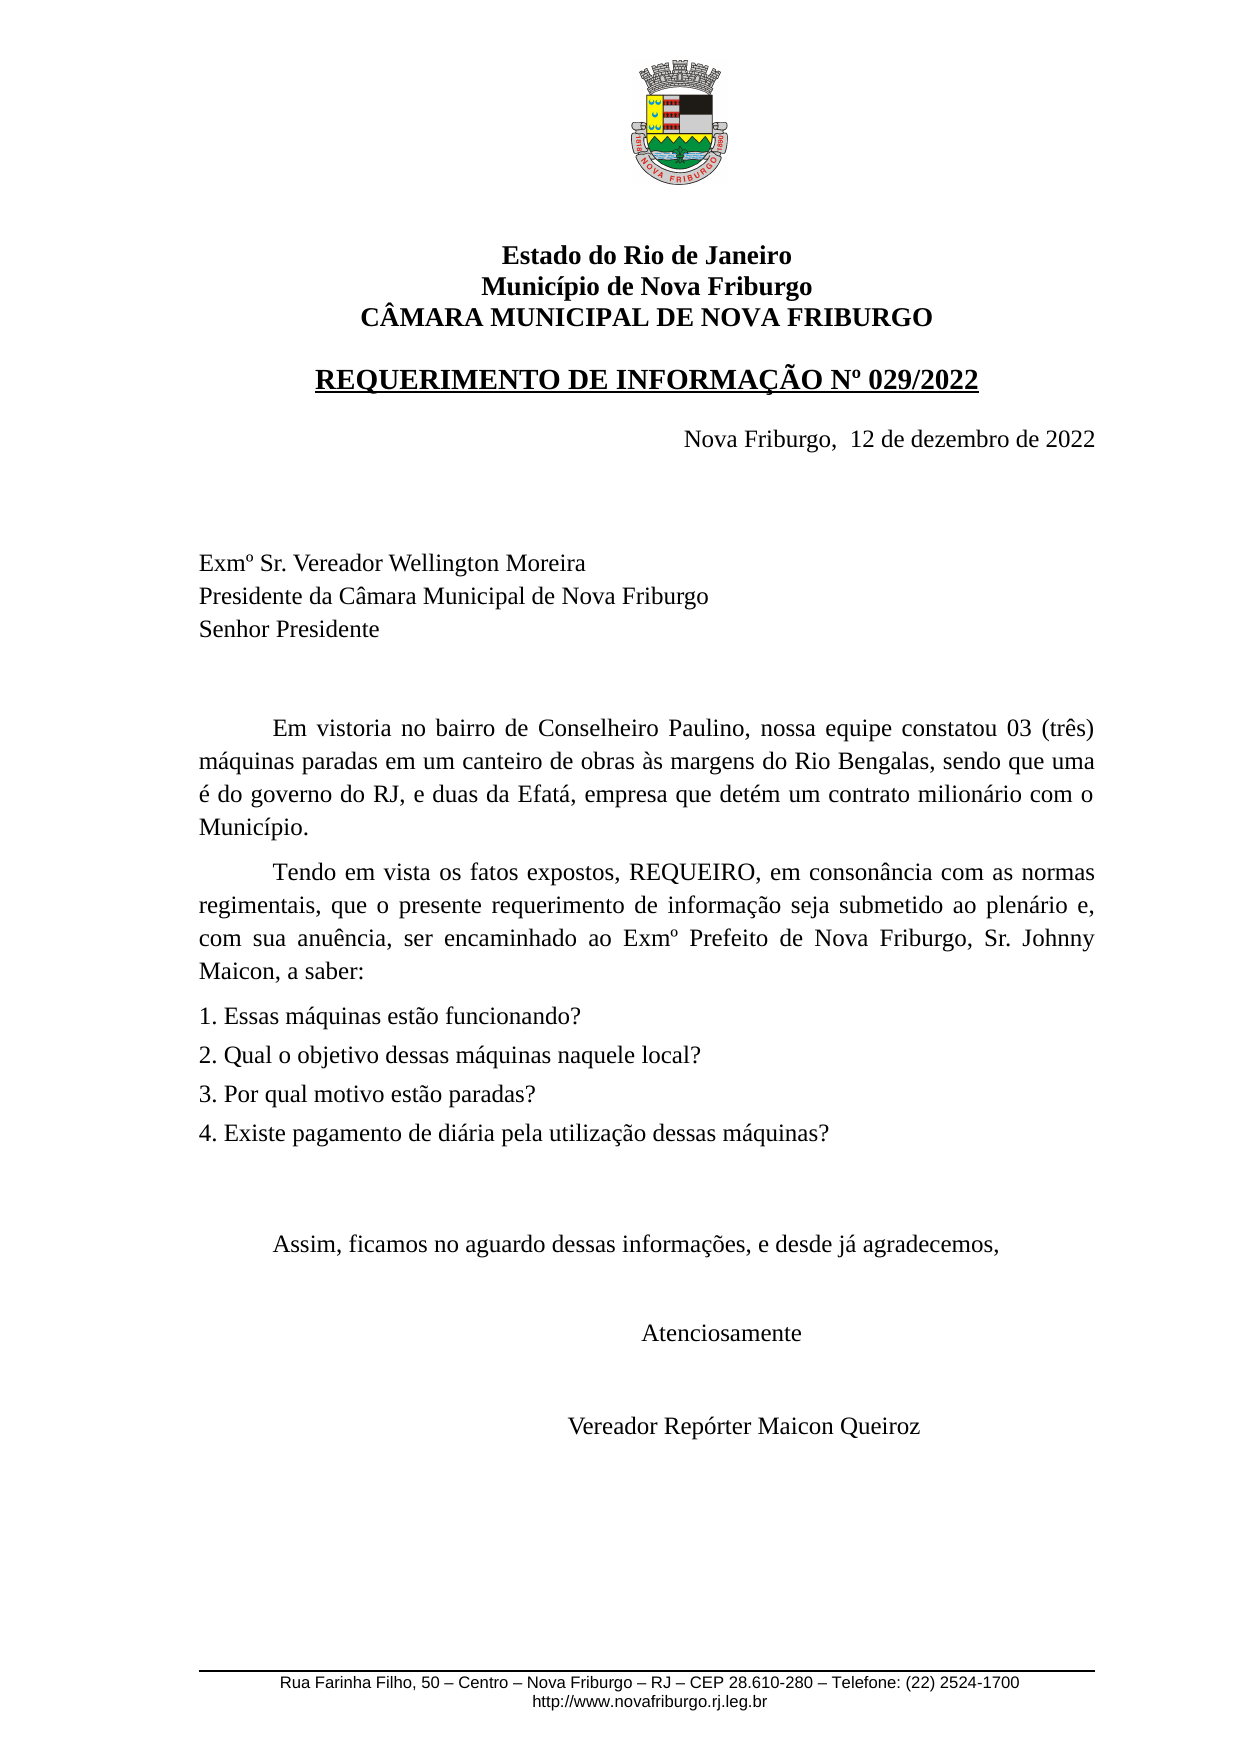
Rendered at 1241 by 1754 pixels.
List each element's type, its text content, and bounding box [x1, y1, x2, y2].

text Nova Friburgo, 12 de dezembro de 2022 [198, 424, 1095, 453]
text Presidente da Câmara Municipal de Nova Friburgo [198, 581, 1095, 609]
text 2. Qual o objetivo dessas máquinas naquele local? [198, 1040, 1095, 1068]
text Atenciosamente [198, 1285, 1095, 1347]
text 1. Essas máquinas estão funcionando? [198, 1001, 1095, 1029]
text REQUERIMENTO DE INFORMAÇÃO Nº 029/2022 [198, 362, 1095, 396]
text Vereador Repórter Maicon Queiroz [198, 1411, 1095, 1439]
text Assim, ficamos no aguardo dessas informações, e desde já agradecemos, [198, 1229, 1095, 1257]
text 3. Por qual motivo estão paradas? [198, 1079, 1095, 1107]
text Senhor Presidente [198, 614, 1095, 643]
text Tendo em vista os fatos expostos, REQUEIRO, em consonância com as normas regimentais, que o presente requerimento de informação seja submetido ao plenário e, com sua anuência, ser encaminhado ao Exmº Prefeito de Nova Friburgo, Sr. Johnny Maicon, a saber: [198, 857, 1095, 985]
text Em vistoria no bairro de Conselheiro Paulino, nossa equipe constatou 03 (três) máquinas paradas em um canteiro de obras às margens do Rio Bengalas, sendo que uma é do governo do RJ, e duas da Efatá, empresa que detém um contrato milionário com o Município. [198, 713, 1095, 841]
text 4. Existe pagamento de diária pela utilização dessas máquinas? [198, 1118, 1095, 1146]
text Exmº Sr. Vereador Wellington Moreira [198, 548, 1095, 577]
